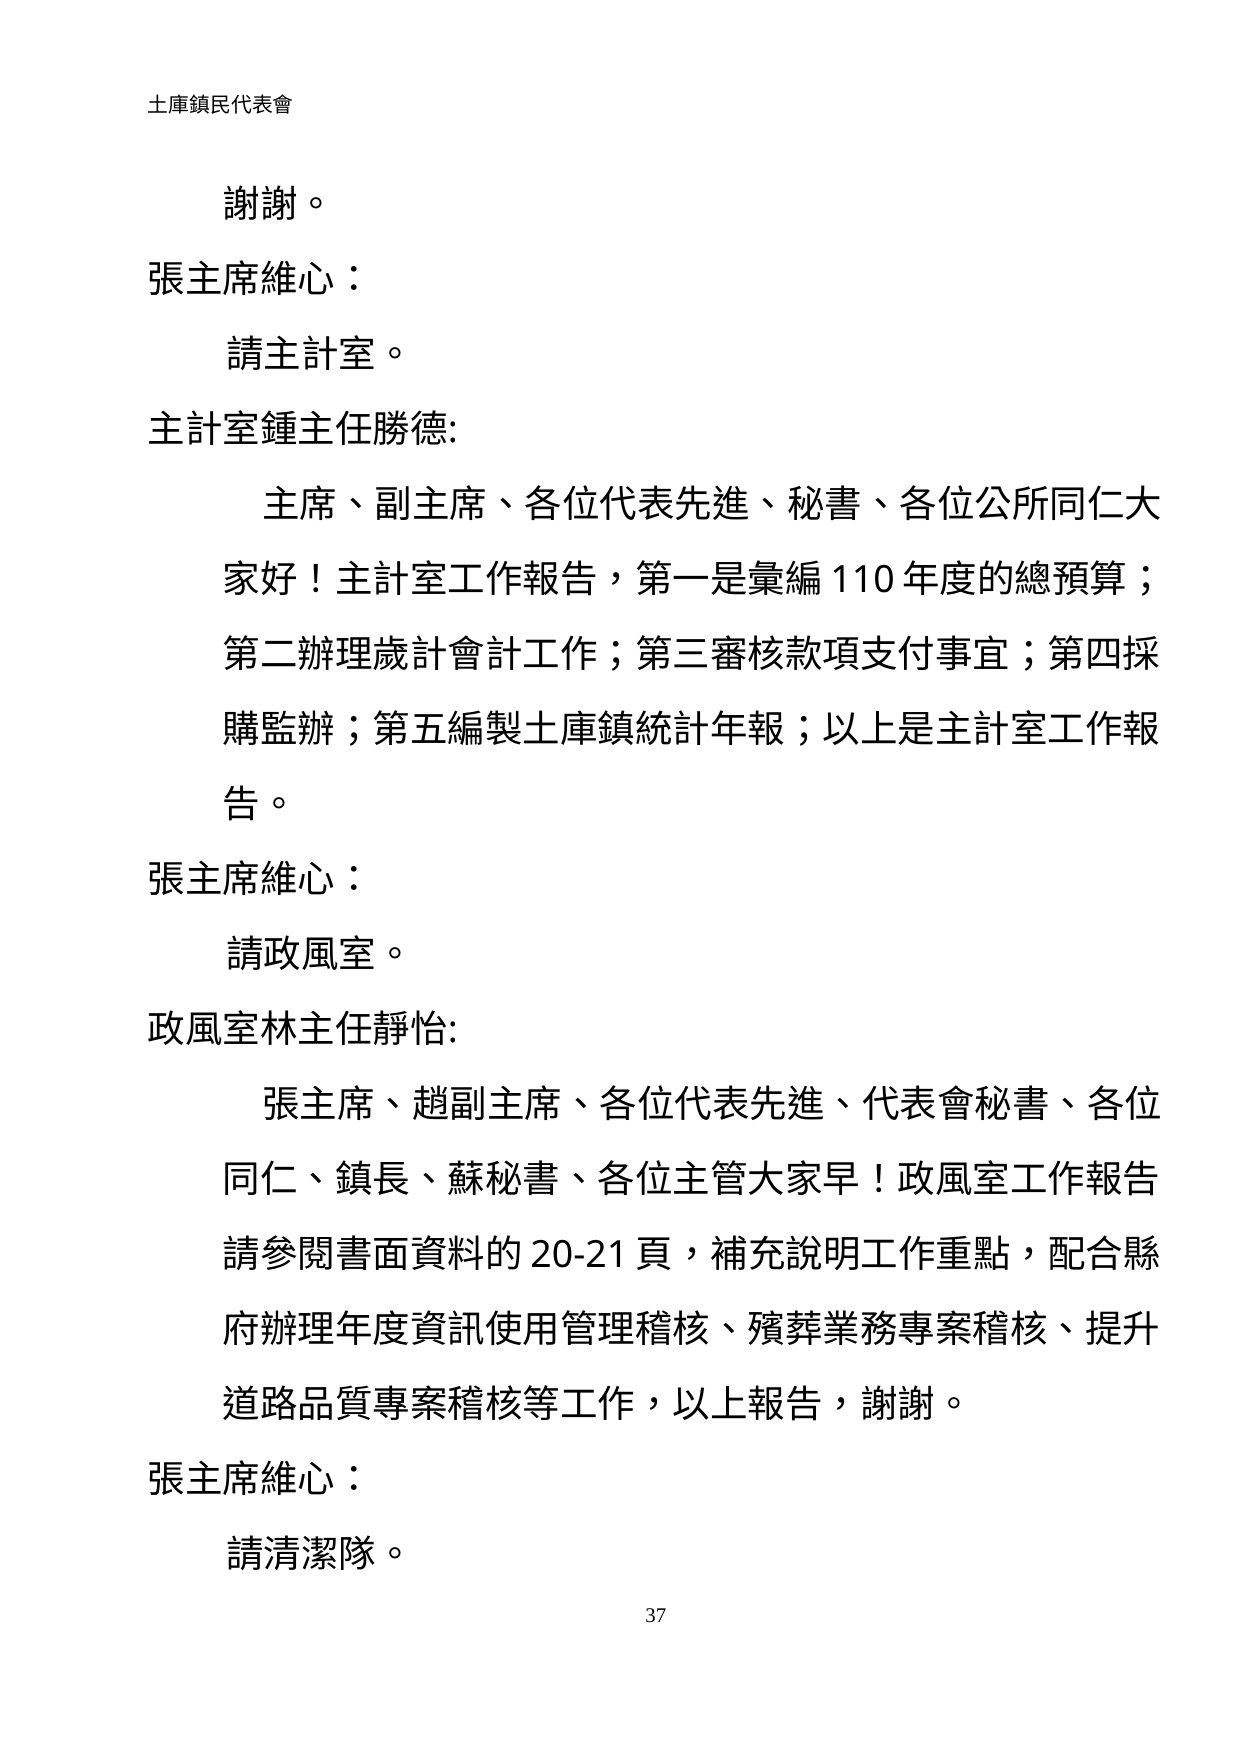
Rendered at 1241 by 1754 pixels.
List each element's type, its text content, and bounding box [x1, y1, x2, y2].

text 主計室鍾主任勝德: [148, 389, 1163, 464]
text 大會張主席、趙副主席、各位代表先進、張秘書、工作同仁、鎮長、秘書、各位單位同仁大家好！有關本室工作報告請參閱書面資料第18頁，補充報告本年6月1日廢止馬光公有零售市場另成立公園路燈管理所，爰此調整職務土庫公有零售市場管理員張于瑅調任公園路燈管理所管理員，馬光公有零售市場管理員張乃竺調任土庫公有零售市場管理員，以上跟主席、趙副主席、各位代表先進報告，謝謝。 [223, 164, 1163, 239]
text 張主席、趙副主席、各位代表先進、代表會秘書、各位同仁、鎮長、蘇秘書、各位主管大家早！政風室工作報告請參閱書面資料的20-21頁，補充說明工作重點，配合縣府辦理年度資訊使用管理稽核、殯葬業務專案稽核、提升道路品質專案稽核等工作，以上報告，謝謝。 [223, 1064, 1163, 1439]
text 請主計室。 [148, 314, 1163, 389]
text 主席、副主席、各位代表先進、秘書、各位公所同仁大家好！主計室工作報告，第一是彙編110年度的總預算；第二辦理歲計會計工作；第三審核款項支付事宜；第四採購監辦；第五編製土庫鎮統計年報；以上是主計室工作報告。 [223, 464, 1163, 839]
text 請清潔隊。 [148, 1514, 1163, 1589]
text 請政風室。 [148, 914, 1163, 989]
text 張主席維心： [148, 239, 1163, 314]
text 張主席維心： [148, 839, 1163, 914]
text 張主席維心： [148, 1439, 1163, 1514]
text 政風室林主任靜怡: [148, 989, 1163, 1064]
